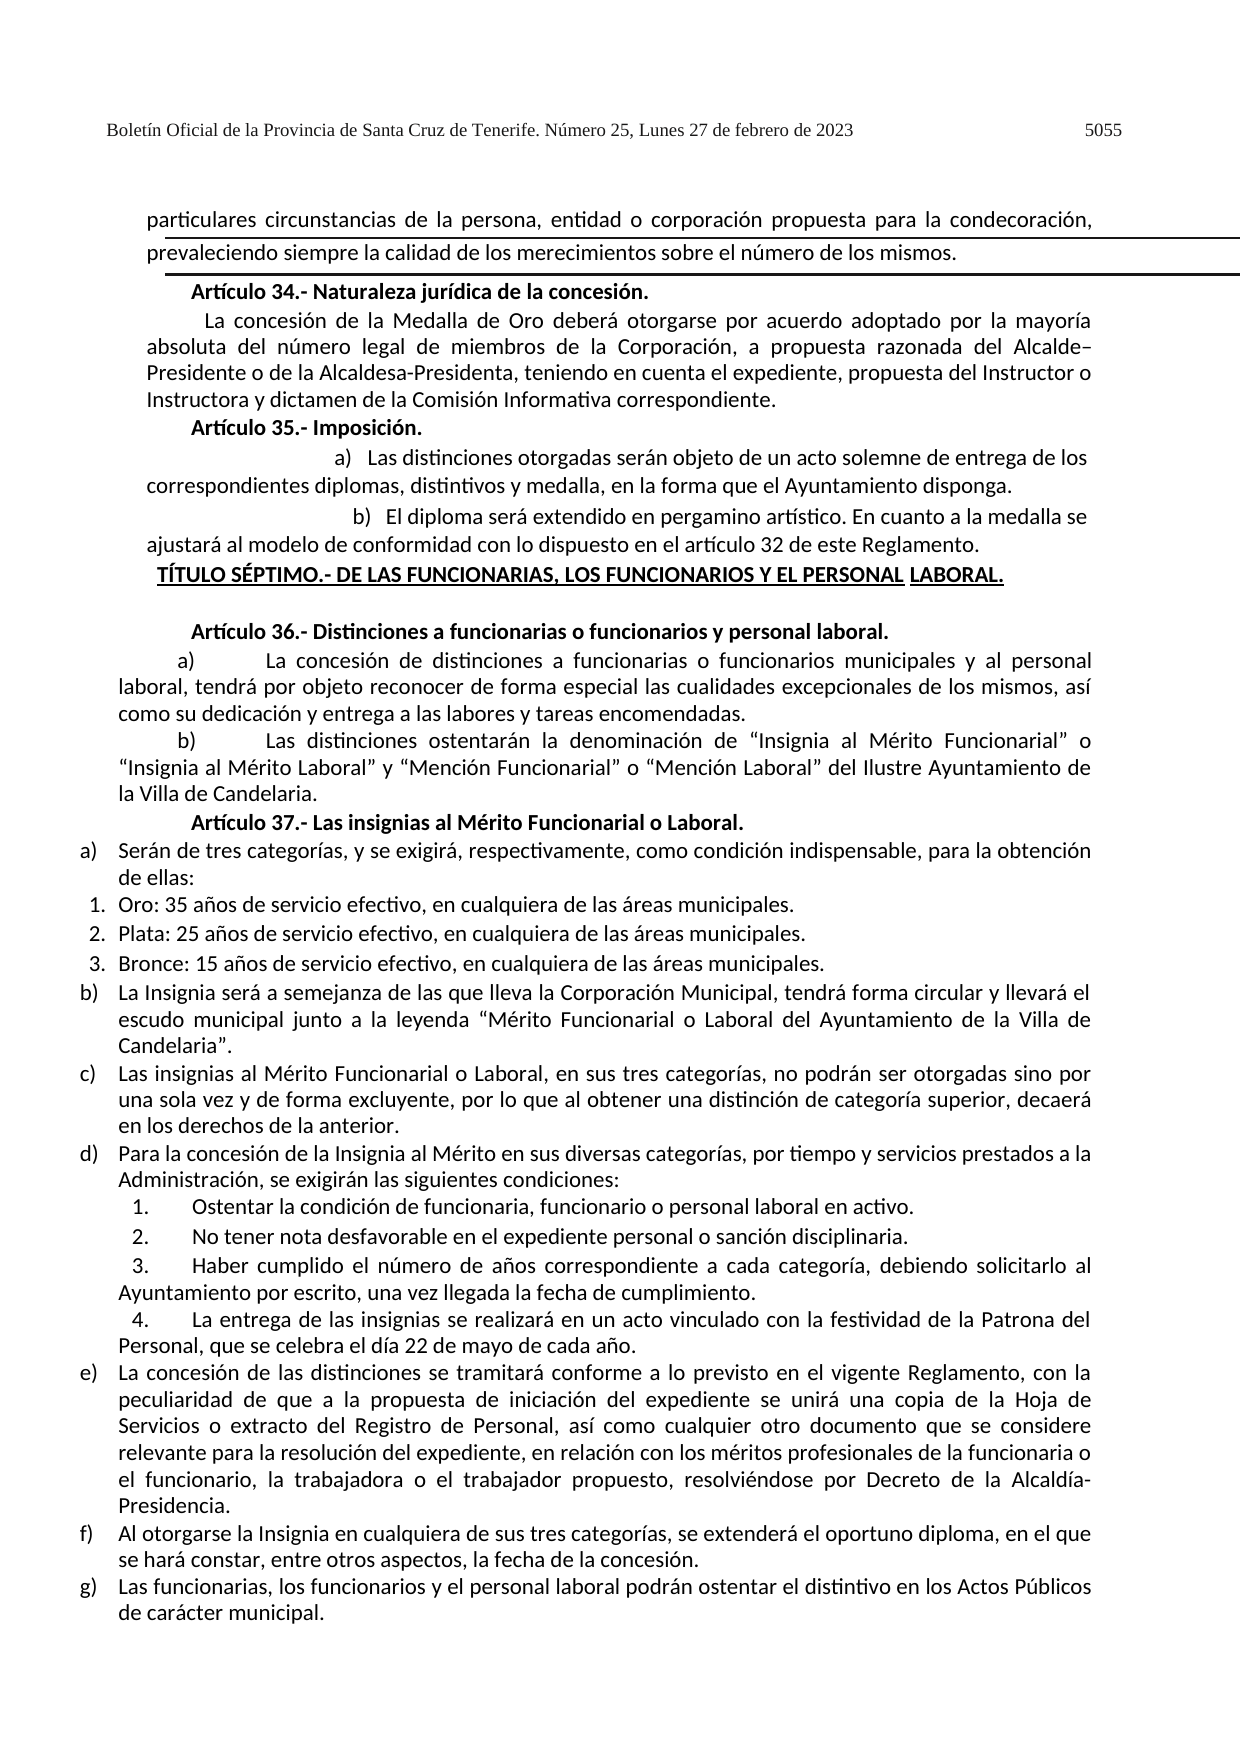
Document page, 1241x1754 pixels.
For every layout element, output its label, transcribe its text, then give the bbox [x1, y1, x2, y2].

list Las funcionarias, los funcionarios y el personal laboral podrán ostentar el distintivo en los Actos Públicos de carácter municipal. [79, 1573, 1093, 1627]
list Ostentar la condición de funcionaria, funcionario o personal laboral en activo. [118, 1193, 1093, 1220]
text [191, 266, 1122, 273]
list Las distinciones ostentarán la denominación de “Insignia al Mérito Funcionarial” o “Insignia al Mérito Laboral” y “Mención Funcionarial” o “Mención Laboral” del Ilustre Ayuntamiento de la Villa de Candelaria. [118, 727, 1093, 807]
list La concesión de las distinciones se tramitará conforme a lo previsto en el vigente Reglamento, con la peculiaridad de que a la propuesta de iniciación del expediente se unirá una copia de la Hoja de Servicios o extracto del Registro de Personal, así como cualquier otro documento que se considere relevante para la resolución del expediente, en relación con los méritos profesionales de la funcionaria o el funcionario, la trabajadora o el trabajador propuesto, resolviéndose por Decreto de la Alcaldía-Presidencia. [79, 1359, 1093, 1519]
text Artículo 35.- Imposición. [191, 413, 1122, 441]
list Las insignias al Mérito Funcionarial o Laboral, en sus tres categorías, no podrán ser otorgadas sino por una sola vez y de forma excluyente, por lo que al obtener una distinción de categoría superior, decaerá en los derechos de la anterior. [79, 1060, 1093, 1140]
list La entrega de las insignias se realizará en un acto vinculado con la festividad de la Patrona del Personal, que se celebra el día 22 de mayo de cada año. [118, 1306, 1093, 1359]
text La concesión de la Medalla de Oro deberá otorgarse por acuerdo adoptado por la mayoría absoluta del número legal de miembros de la Corporación, a propuesta razonada del Alcalde–Presidente o de la Alcaldesa-Presidenta, teniendo en cuenta el expediente, propuesta del Instructor o Instructora y dictamen de la Comisión Informativa correspondiente. [146, 307, 1094, 413]
list Al otorgarse la Insignia en cualquiera de sus tres categorías, se extenderá el oportuno diploma, en el que se hará constar, entre otros aspectos, la fecha de la concesión. [79, 1520, 1093, 1573]
list Serán de tres categorías, y se exigirá, respectivamente, como condición indispensable, para la obtención de ellas: [79, 838, 1093, 891]
text particulares circunstancias de la persona, entidad o corporación propuesta para la condecoración, prevaleciendo siempre la calidad de los merecimientos sobre el número de los mismos. [146, 207, 1094, 266]
list Haber cumplido el número de años correspondiente a cada categoría, debiendo solicitarlo al Ayuntamiento por escrito, una vez llegada la fecha de cumplimiento. [118, 1252, 1093, 1306]
list El diploma será extendido en pergamino artístico. En cuanto a la medalla se [85, 502, 1093, 530]
list Las distinciones otorgadas serán objeto de un acto solemne de entrega de los [85, 443, 1093, 471]
list Oro: 35 años de servicio efectivo, en cualquiera de las áreas municipales. [88, 891, 1093, 918]
text ajustará al modelo de conformidad con lo dispuesto en el artículo 32 de este Reglamento. [146, 532, 1094, 558]
list No tener nota desfavorable en el expediente personal o sanción disciplinaria. [118, 1223, 1093, 1249]
text correspondientes diplomas, distintivos y medalla, en la forma que el Ayuntamiento disponga. [146, 473, 1094, 499]
text TÍTULO SÉPTIMO.- DE LAS FUNCIONARIAS, LOS FUNCIONARIOS Y EL PERSONAL LABORAL. [157, 561, 1122, 587]
list Plata: 25 años de servicio efectivo, en cualquiera de las áreas municipales. [88, 921, 1093, 947]
list Bronce: 15 años de servicio efectivo, en cualquiera de las áreas municipales. [88, 950, 1093, 977]
text Artículo 37.- Las insignias al Mérito Funcionarial o Laboral. [191, 808, 1122, 836]
list La Insignia será a semejanza de las que lleva la Corporación Municipal, tendrá forma circular y llevará el escudo municipal junto a la leyenda “Mérito Funcionarial o Laboral del Ayuntamiento de la Villa de Candelaria”. [79, 979, 1093, 1059]
text Artículo 36.- Distinciones a funcionarias o funcionarios y personal laboral. [191, 617, 1122, 645]
text Artículo 34.- Naturaleza jurídica de la concesión. [191, 276, 1122, 306]
list La concesión de distinciones a funcionarias o funcionarios municipales y al personal laboral, tendrá por objeto reconocer de forma especial las cualidades excepcionales de los mismos, así como su dedicación y entrega a las labores y tareas encomendadas. [118, 647, 1093, 727]
list Para la concesión de la Insignia al Mérito en sus diversas categorías, por tiempo y servicios prestados a la Administración, se exigirán las siguientes condiciones: [79, 1140, 1093, 1193]
